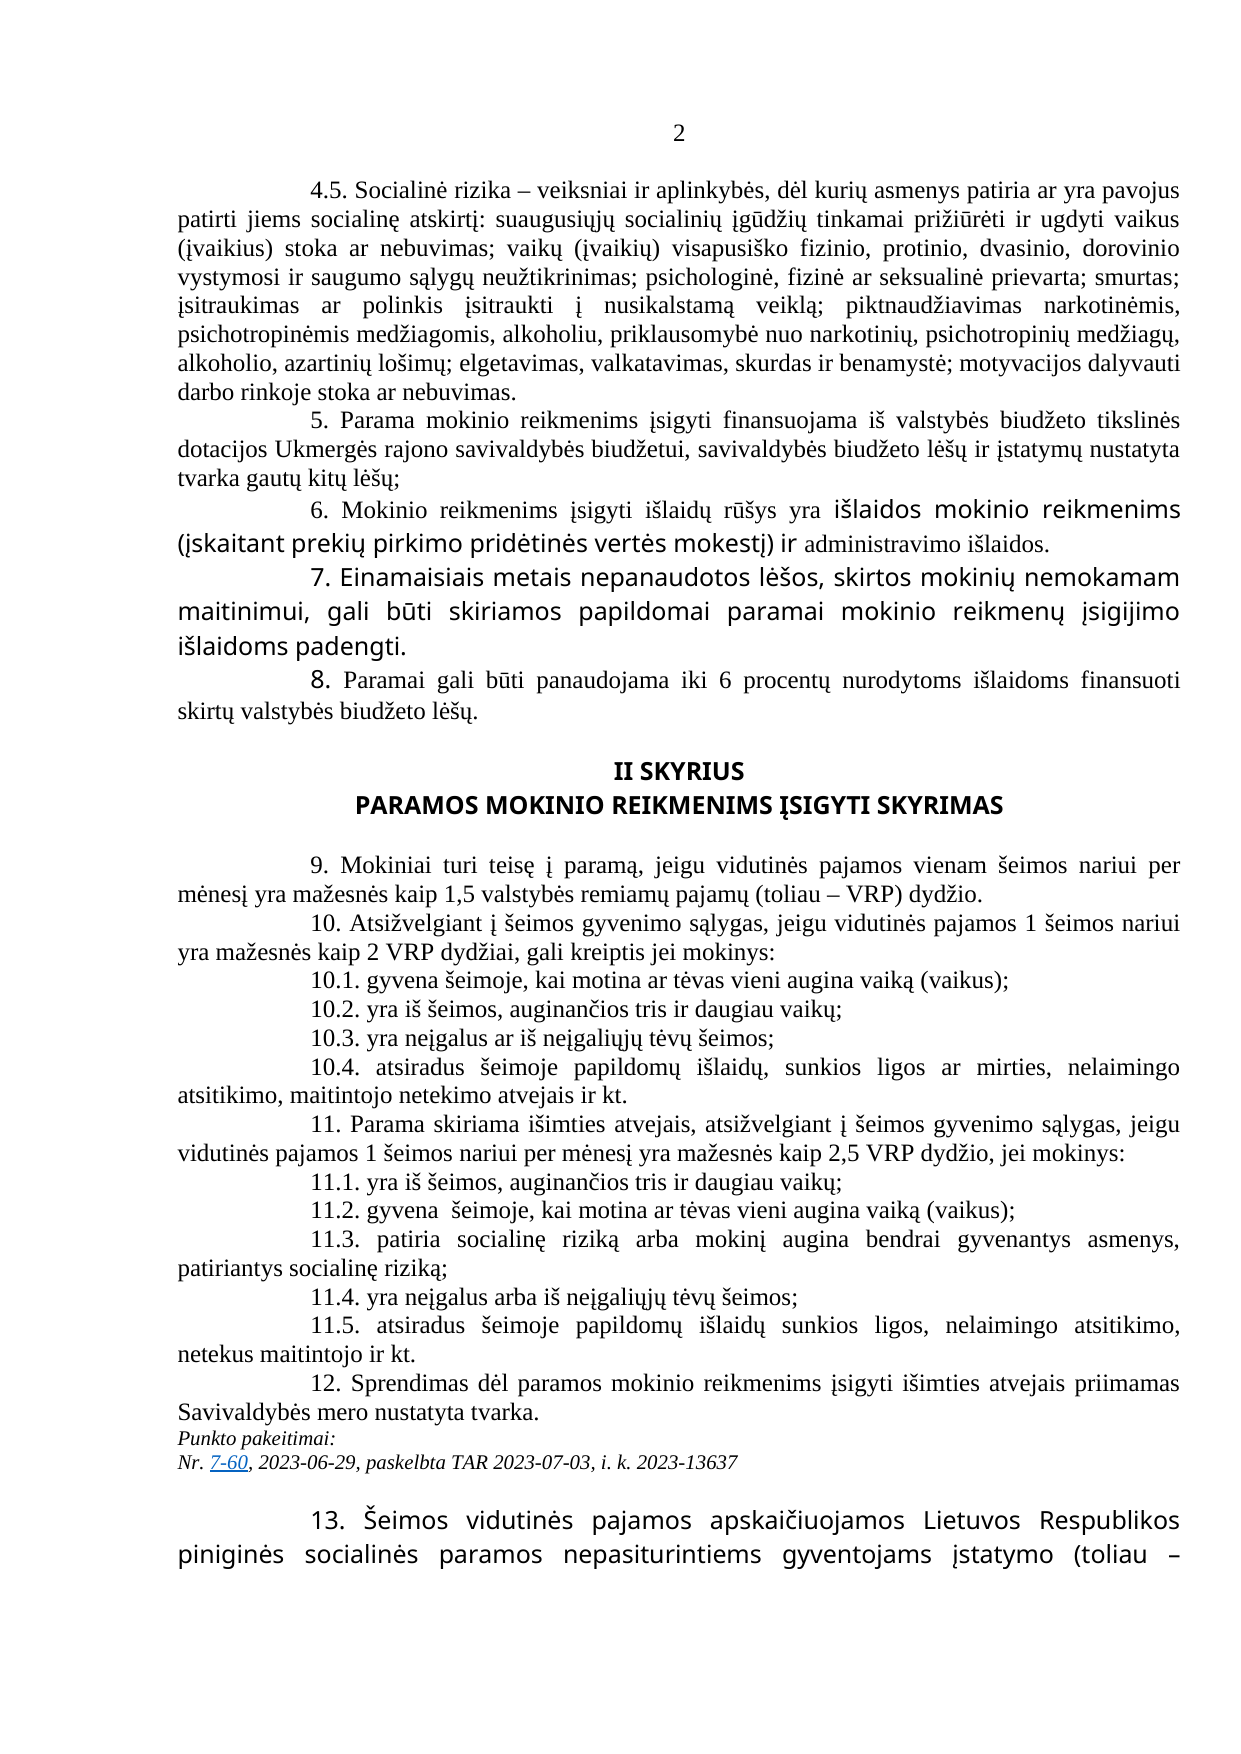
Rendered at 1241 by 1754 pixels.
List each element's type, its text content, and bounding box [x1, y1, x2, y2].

text 5. Parama mokinio reikmenims įsigyti finansuojama iš valstybės biudžeto tikslinės dotacijos Ukmergės rajono savivaldybės biudžetui, savivaldybės biudžeto lėšų ir įstatymų nustatyta tvarka gautų kitų lėšų; [177, 406, 1181, 492]
text 10.1. gyvena šeimoje, kai motina ar tėvas vieni augina vaiką (vaikus); [177, 966, 1181, 994]
text Punkto pakeitimai: [177, 1426, 1181, 1450]
text 11.5. atsiradus šeimoje papildomų išlaidų sunkios ligos, nelaimingo atsitikimo, netekus maitintojo ir kt. [177, 1311, 1181, 1368]
text 13. Šeimos vidutinės pajamos apskaičiuojamos Lietuvos Respublikos piniginės socialinės paramos nepasiturintiems gyventojams įstatymo (toliau – [177, 1502, 1181, 1571]
text Nr. 7-60, 2023-06-29, paskelbta TAR 2023-07-03, i. k. 2023-13637 [177, 1450, 1181, 1474]
text II SKYRIUS [177, 754, 1181, 788]
text 11. Parama skiriama išimties atvejais, atsižvelgiant į šeimos gyvenimo sąlygas, jeigu vidutinės pajamos 1 šeimos nariui per mėnesį yra mažesnės kaip 2,5 VRP dydžio, jei mokinys: [177, 1109, 1181, 1167]
text 11.1. yra iš šeimos, auginančios tris ir daugiau vaikų; [177, 1167, 1181, 1196]
text PARAMOS MOKINIO REIKMENIMS ĮSIGYTI SKYRIMAS [177, 788, 1181, 822]
text 12. Sprendimas dėl paramos mokinio reikmenims įsigyti išimties atvejais priimamas Savivaldybės mero nustatyta tvarka. [177, 1368, 1181, 1426]
text 11.3. patiria socialinę riziką arba mokinį augina bendrai gyvenantys asmenys, patiriantys socialinę riziką; [177, 1224, 1181, 1282]
text 6. Mokinio reikmenims įsigyti išlaidų rūšys yra išlaidos mokinio reikmenims (įskaitant prekių pirkimo pridėtinės vertės mokestį) ir administravimo išlaidos. [177, 492, 1181, 560]
text 11.4. yra neįgalus arba iš neįgaliųjų tėvų šeimos; [177, 1282, 1181, 1311]
text 10.4. atsiradus šeimoje papildomų išlaidų, sunkios ligos ar mirties, nelaimingo atsitikimo, maitintojo netekimo atvejais ir kt. [177, 1052, 1181, 1109]
text 11.2. gyvena šeimoje, kai motina ar tėvas vieni augina vaiką (vaikus); [177, 1196, 1181, 1224]
text 8. Paramai gali būti panaudojama iki 6 procentų nurodytoms išlaidoms finansuoti skirtų valstybės biudžeto lėšų. [177, 662, 1181, 725]
text 4.5. Socialinė rizika – veiksniai ir aplinkybės, dėl kurių asmenys patiria ar yra pavojus patirti jiems socialinę atskirtį: suaugusiųjų socialinių įgūdžių tinkamai prižiūrėti ir ugdyti vaikus (įvaikius) stoka ar nebuvimas; vaikų (įvaikių) visapusiško fizinio, protinio, dvasinio, dorovinio vystymosi ir saugumo sąlygų neužtikrinimas; psichologinė, fizinė ar seksualinė prievarta; smurtas; įsitraukimas ar polinkis įsitraukti į nusikalstamą veiklą; piktnaudžiavimas narkotinėmis, psichotropinėmis medžiagomis, alkoholiu, priklausomybė nuo narkotinių, psichotropinių medžiagų, alkoholio, azartinių lošimų; elgetavimas, valkatavimas, skurdas ir benamystė; motyvacijos dalyvauti darbo rinkoje stoka ar nebuvimas. [177, 176, 1181, 406]
text 7. Einamaisiais metais nepanaudotos lėšos, skirtos mokinių nemokamam maitinimui, gali būti skiriamos papildomai paramai mokinio reikmenų įsigijimo išlaidoms padengti. [177, 560, 1181, 662]
text 10.3. yra neįgalus ar iš neįgaliųjų tėvų šeimos; [177, 1023, 1181, 1052]
text 9. Mokiniai turi teisę į paramą, jeigu vidutinės pajamos vienam šeimos nariui per mėnesį yra mažesnės kaip 1,5 valstybės remiamų pajamų (toliau – VRP) dydžio. [177, 851, 1181, 908]
text 10.2. yra iš šeimos, auginančios tris ir daugiau vaikų; [177, 994, 1181, 1023]
text 10. Atsižvelgiant į šeimos gyvenimo sąlygas, jeigu vidutinės pajamos 1 šeimos nariui yra mažesnės kaip 2 VRP dydžiai, gali kreiptis jei mokinys: [177, 908, 1181, 966]
